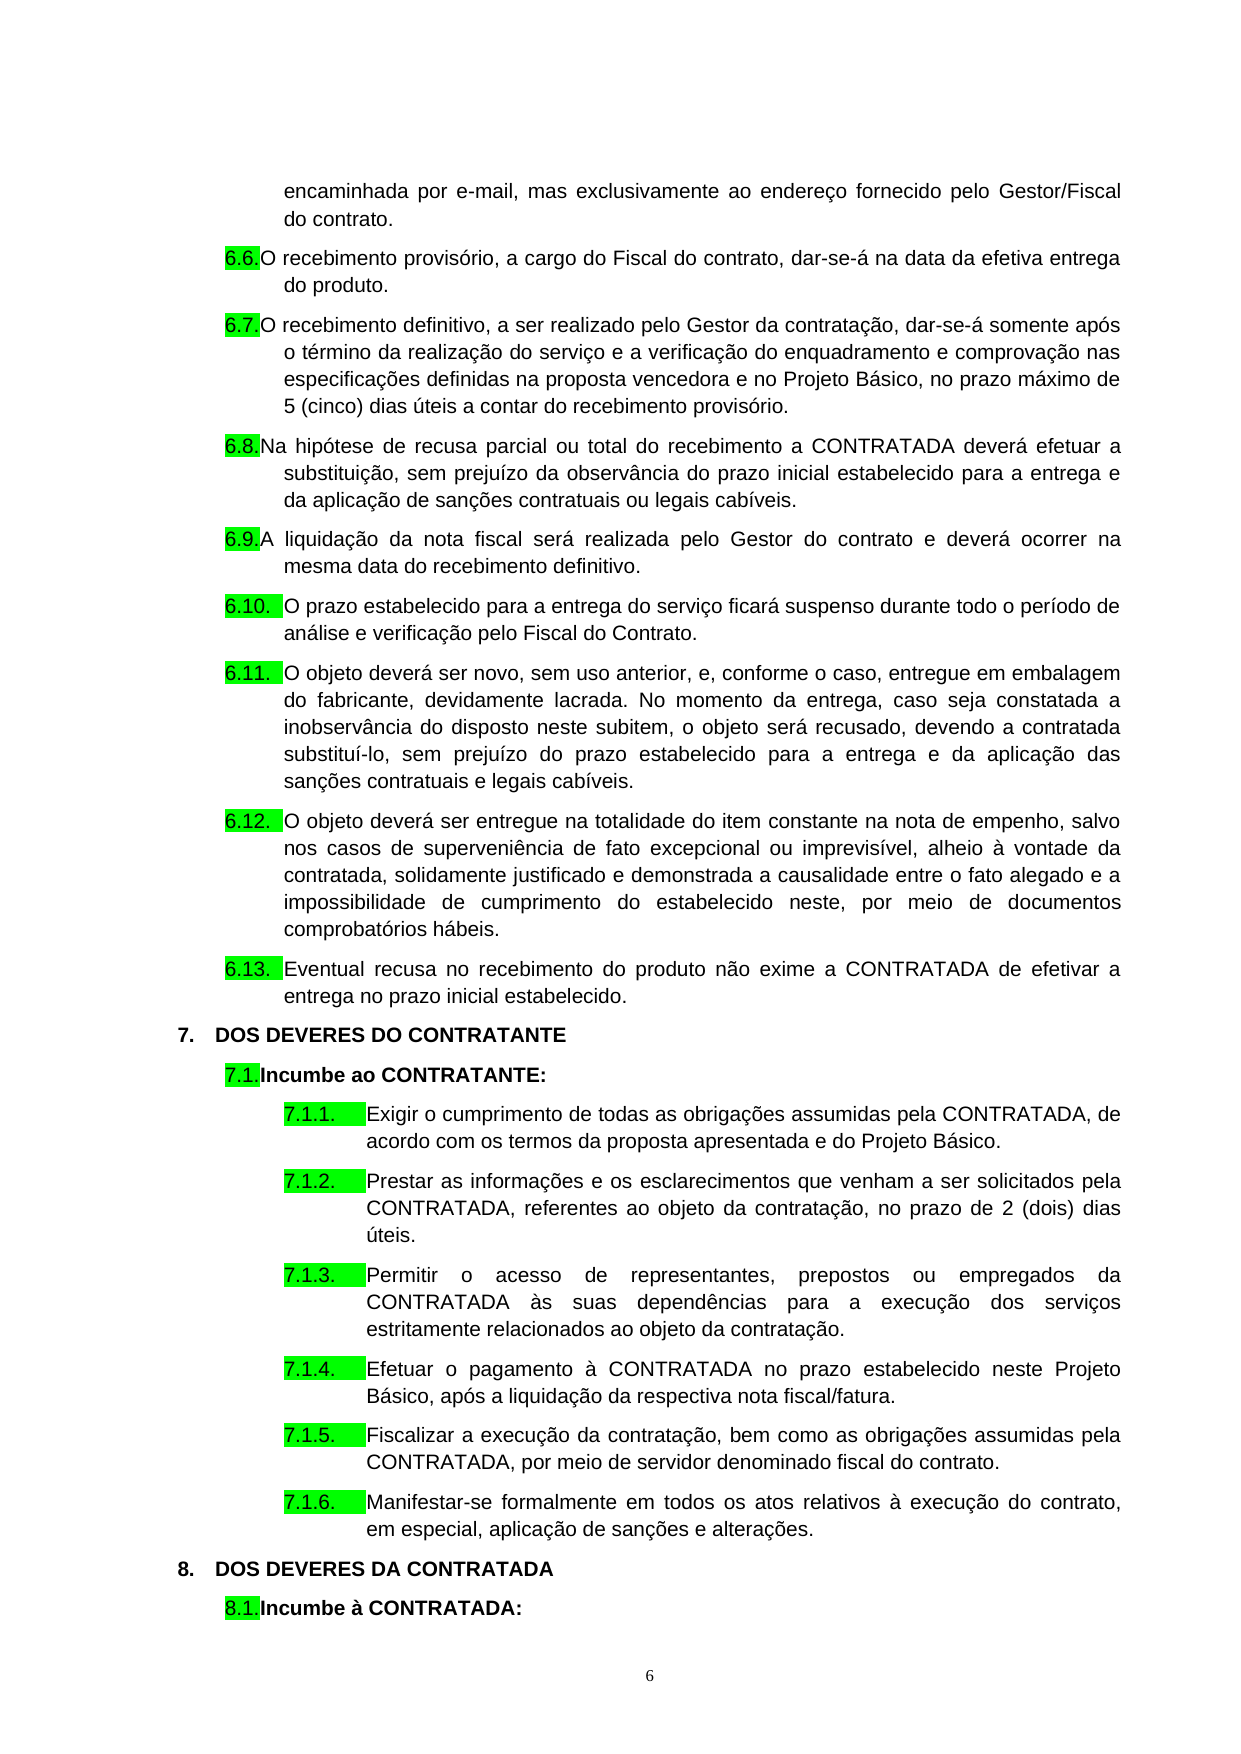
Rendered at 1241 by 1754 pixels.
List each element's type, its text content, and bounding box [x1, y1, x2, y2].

subtitle Prestar as informações e os esclarecimentos que venham a ser solicitados pela CONTRATADA, referentes ao objeto da contratação, no prazo de 2 (dois) dias úteis. [283, 1167, 1122, 1248]
subtitle Exigir o cumprimento de todas as obrigações assumidas pela CONTRATADA, de acordo com os termos da proposta apresentada e do Projeto Básico. [283, 1100, 1122, 1154]
subtitle O objeto deverá ser novo, sem uso anterior, e, conforme o caso, entregue em embalagem do fabricante, devidamente lacrada. No momento da entrega, caso seja constatada a inobservância do disposto neste subitem, o objeto será recusado, devendo a contratada substituí-lo, sem prejuízo do prazo estabelecido para a entrega e da aplicação das sanções contratuais e legais cabíveis. [224, 658, 1122, 794]
subtitle Eventual recusa no recebimento do produto não exime a CONTRATADA de efetivar a entrega no prazo inicial estabelecido. [224, 954, 1122, 1008]
subtitle A liquidação da nota fiscal será realizada pelo Gestor do contrato e deverá ocorrer na mesma data do recebimento definitivo. [224, 525, 1122, 579]
subtitle Efetuar o pagamento à CONTRATADA no prazo estabelecido neste Projeto Básico, após a liquidação da respectiva nota fiscal/fatura. [283, 1354, 1122, 1408]
subtitle Manifestar-se formalmente em todos os atos relativos à execução do contrato, em especial, aplicação de sanções e alterações. [283, 1488, 1122, 1542]
subtitle O recebimento definitivo, a ser realizado pelo Gestor da contratação, dar-se-á somente após o término da realização do serviço e a verificação do enquadramento e comprovação nas especificações definidas na proposta vencedora e no Projeto Básico, no prazo máximo de 5 (cinco) dias úteis a contar do recebimento provisório. [224, 311, 1122, 419]
subtitle Na hipótese de recusa parcial ou total do recebimento a CONTRATADA deverá efetuar a substituição, sem prejuízo da observância do prazo inicial estabelecido para a entrega e da aplicação de sanções contratuais ou legais cabíveis. [224, 431, 1122, 513]
list DOS DEVERES DO CONTRATANTE [177, 1021, 1122, 1048]
subtitle O prazo estabelecido para a entrega do serviço ficará suspenso durante todo o período de análise e verificação pelo Fiscal do Contrato. [224, 592, 1122, 646]
subtitle Fiscalizar a execução da contratação, bem como as obrigações assumidas pela CONTRATADA, por meio de servidor denominado fiscal do contrato. [283, 1421, 1122, 1475]
subtitle Incumbe ao CONTRATANTE: [224, 1061, 1122, 1088]
subtitle O recebimento provisório, a cargo do Fiscal do contrato, dar-se-á na data da efetiva entrega do produto. [224, 244, 1122, 298]
subtitle O objeto deverá ser entregue na totalidade do item constante na nota de empenho, salvo nos casos de superveniência de fato excepcional ou imprevisível, alheio à vontade da contratada, solidamente justificado e demonstrada a causalidade entre o fato alegado e a impossibilidade de cumprimento do estabelecido neste, por meio de documentos comprobatórios hábeis. [224, 806, 1122, 942]
subtitle Permitir o acesso de representantes, prepostos ou empregados da CONTRATADA às suas dependências para a execução dos serviços estritamente relacionados ao objeto da contratação. [283, 1261, 1122, 1342]
subtitle encaminhada por e-mail, mas exclusivamente ao endereço fornecido pelo Gestor/Fiscal do contrato. [224, 177, 1122, 231]
subtitle Incumbe à CONTRATADA: [224, 1594, 1122, 1621]
list DOS DEVERES DA CONTRATADA [177, 1554, 1122, 1581]
